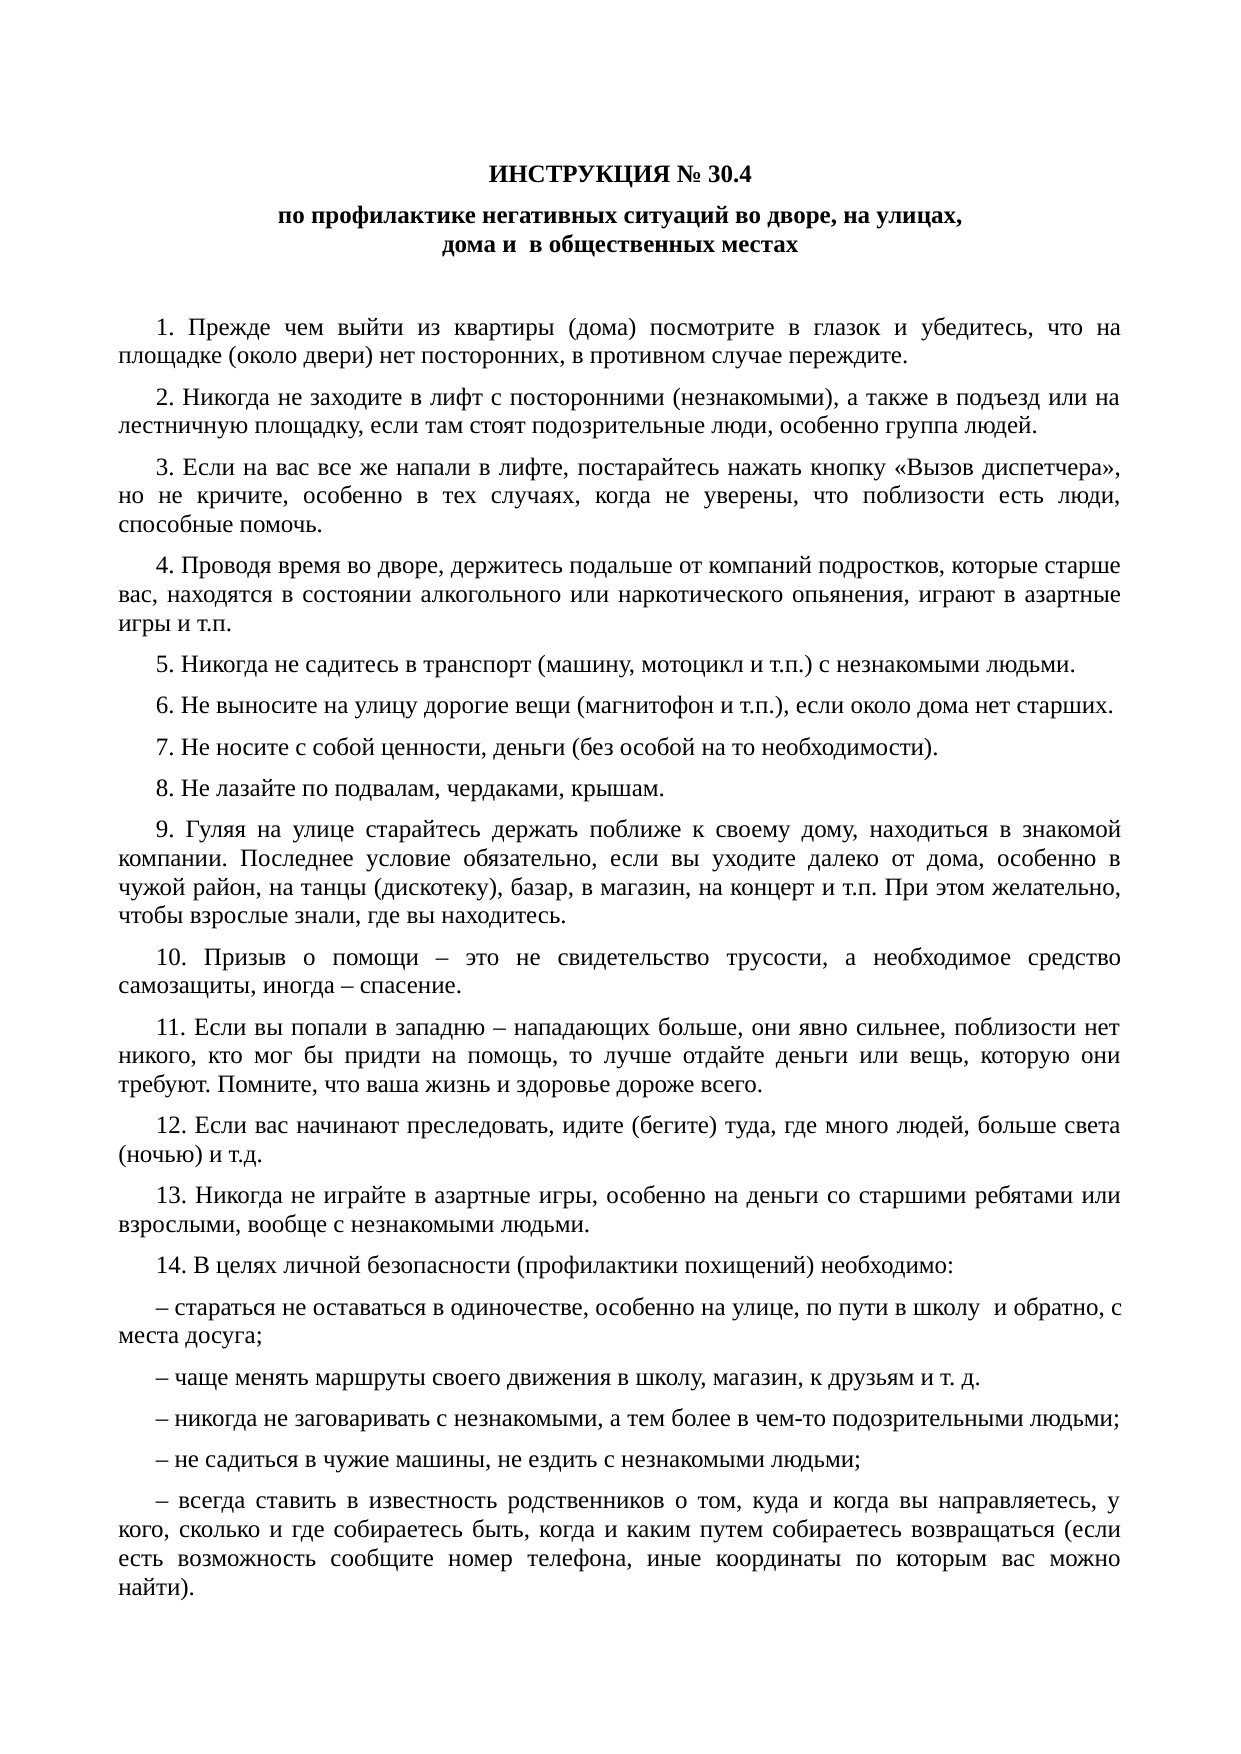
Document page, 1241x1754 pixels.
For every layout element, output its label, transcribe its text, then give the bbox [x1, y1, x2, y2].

text 12. Если вас начинают преследовать, идите (бегите) туда, где много людей, больше света (ночью) и т.д. [118, 1111, 1122, 1168]
text 9. Гуляя на улице старайтесь держать поближе к своему дому, находиться в знакомой компании. Последнее условие обязательно, если вы уходите далеко от дома, особенно в чужой район, на танцы (дискотеку), базар, в магазин, на концерт и т.п. При этом желательно, чтобы взрослые знали, где вы находитесь. [118, 814, 1122, 929]
text 6. Не выносите на улицу дорогие вещи (магнитофон и т.п.), если около дома нет старших. [118, 691, 1122, 719]
text 10. Призыв о помощи – это не свидетельство трусости, а необходимое средство самозащиты, иногда – спасение. [118, 942, 1122, 999]
text 4. Проводя время во дворе, держитесь подальше от компаний подростков, которые старше вас, находятся в состоянии алкогольного или наркотического опьянения, играют в азартные игры и т.п. [118, 551, 1122, 637]
text – не садиться в чужие машины, не ездить с незнакомыми людьми; [118, 1444, 1122, 1473]
text 3. Если на вас все же напали в лифте, постарайтесь нажать кнопку «Вызов диспетчера», но не кричите, особенно в тех случаях, когда не уверены, что поблизости есть люди, способные помочь. [118, 452, 1122, 538]
text 1. Прежде чем выйти из квартиры (дома) посмотрите в глазок и убедитесь, что на площадке (около двери) нет посторонних, в противном случае переждите. [118, 312, 1122, 369]
text 5. Никогда не садитесь в транспорт (машину, мотоцикл и т.п.) с незнакомыми людьми. [118, 649, 1122, 678]
text ИНСТРУКЦИЯ № 30.4 [118, 159, 1122, 188]
text 8. Не лазайте по подвалам, чердаками, крышам. [118, 773, 1122, 802]
text по профилактике негативных ситуаций во дворе, на улицах, дома и в общественных местах [118, 201, 1122, 258]
text 7. Не носите с собой ценности, деньги (без особой на то необходимости). [118, 732, 1122, 761]
text 13. Никогда не играйте в азартные игры, особенно на деньги со старшими ребятами или взрослыми, вообще с незнакомыми людьми. [118, 1181, 1122, 1238]
text – всегда ставить в известность родственников о том, куда и когда вы направляетесь, у кого, сколько и где собираетесь быть, когда и каким путем собираетесь возвращаться (если есть возможность сообщите номер телефона, иные координаты по которым вас можно найти). [118, 1486, 1122, 1601]
text 14. В целях личной безопасности (профилактики похищений) необходимо: [118, 1251, 1122, 1279]
text – стараться не оставаться в одиночестве, особенно на улице, по пути в школу и обратно, с места досуга; [118, 1292, 1122, 1349]
text 11. Если вы попали в западню – нападающих больше, они явно сильнее, поблизости нет никого, кто мог бы придти на помощь, то лучше отдайте деньги или вещь, которую они требуют. Помните, что ваша жизнь и здоровье дороже всего. [118, 1012, 1122, 1098]
text – никогда не заговаривать с незнакомыми, а тем более в чем-то подозрительными людьми; [118, 1403, 1122, 1432]
text 2. Никогда не заходите в лифт с посторонними (незнакомыми), а также в подъезд или на лестничную площадку, если там стоят подозрительные люди, особенно группа людей. [118, 382, 1122, 439]
text – чаще менять маршруты своего движения в школу, магазин, к друзьям и т. д. [118, 1362, 1122, 1391]
